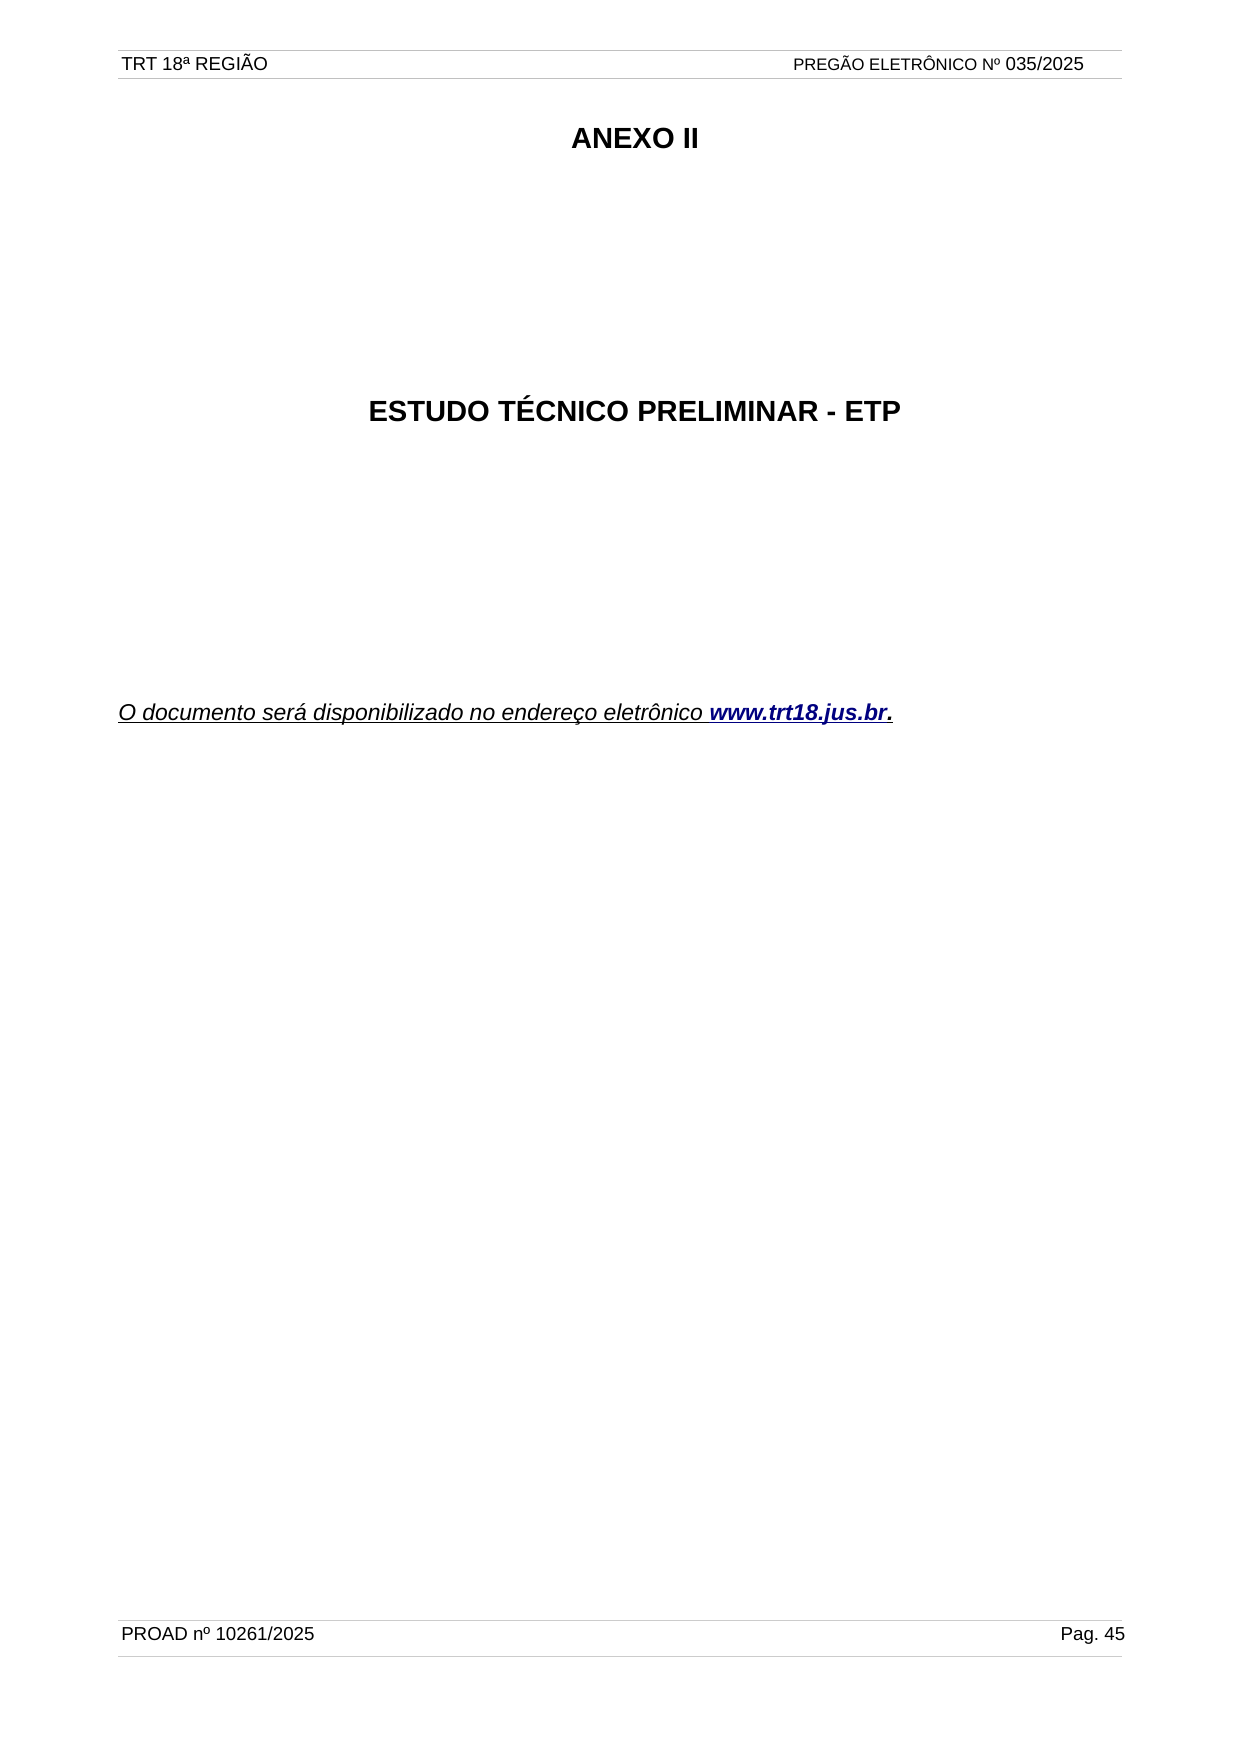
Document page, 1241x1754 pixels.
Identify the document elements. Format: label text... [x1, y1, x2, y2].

text O documento será disponibilizado no endereço eletrônico www.trt18.jus.br. [118, 699, 1122, 725]
text ESTUDO TÉCNICO PRELIMINAR - ETP [148, 394, 1122, 428]
text ANEXO II [148, 122, 1122, 155]
